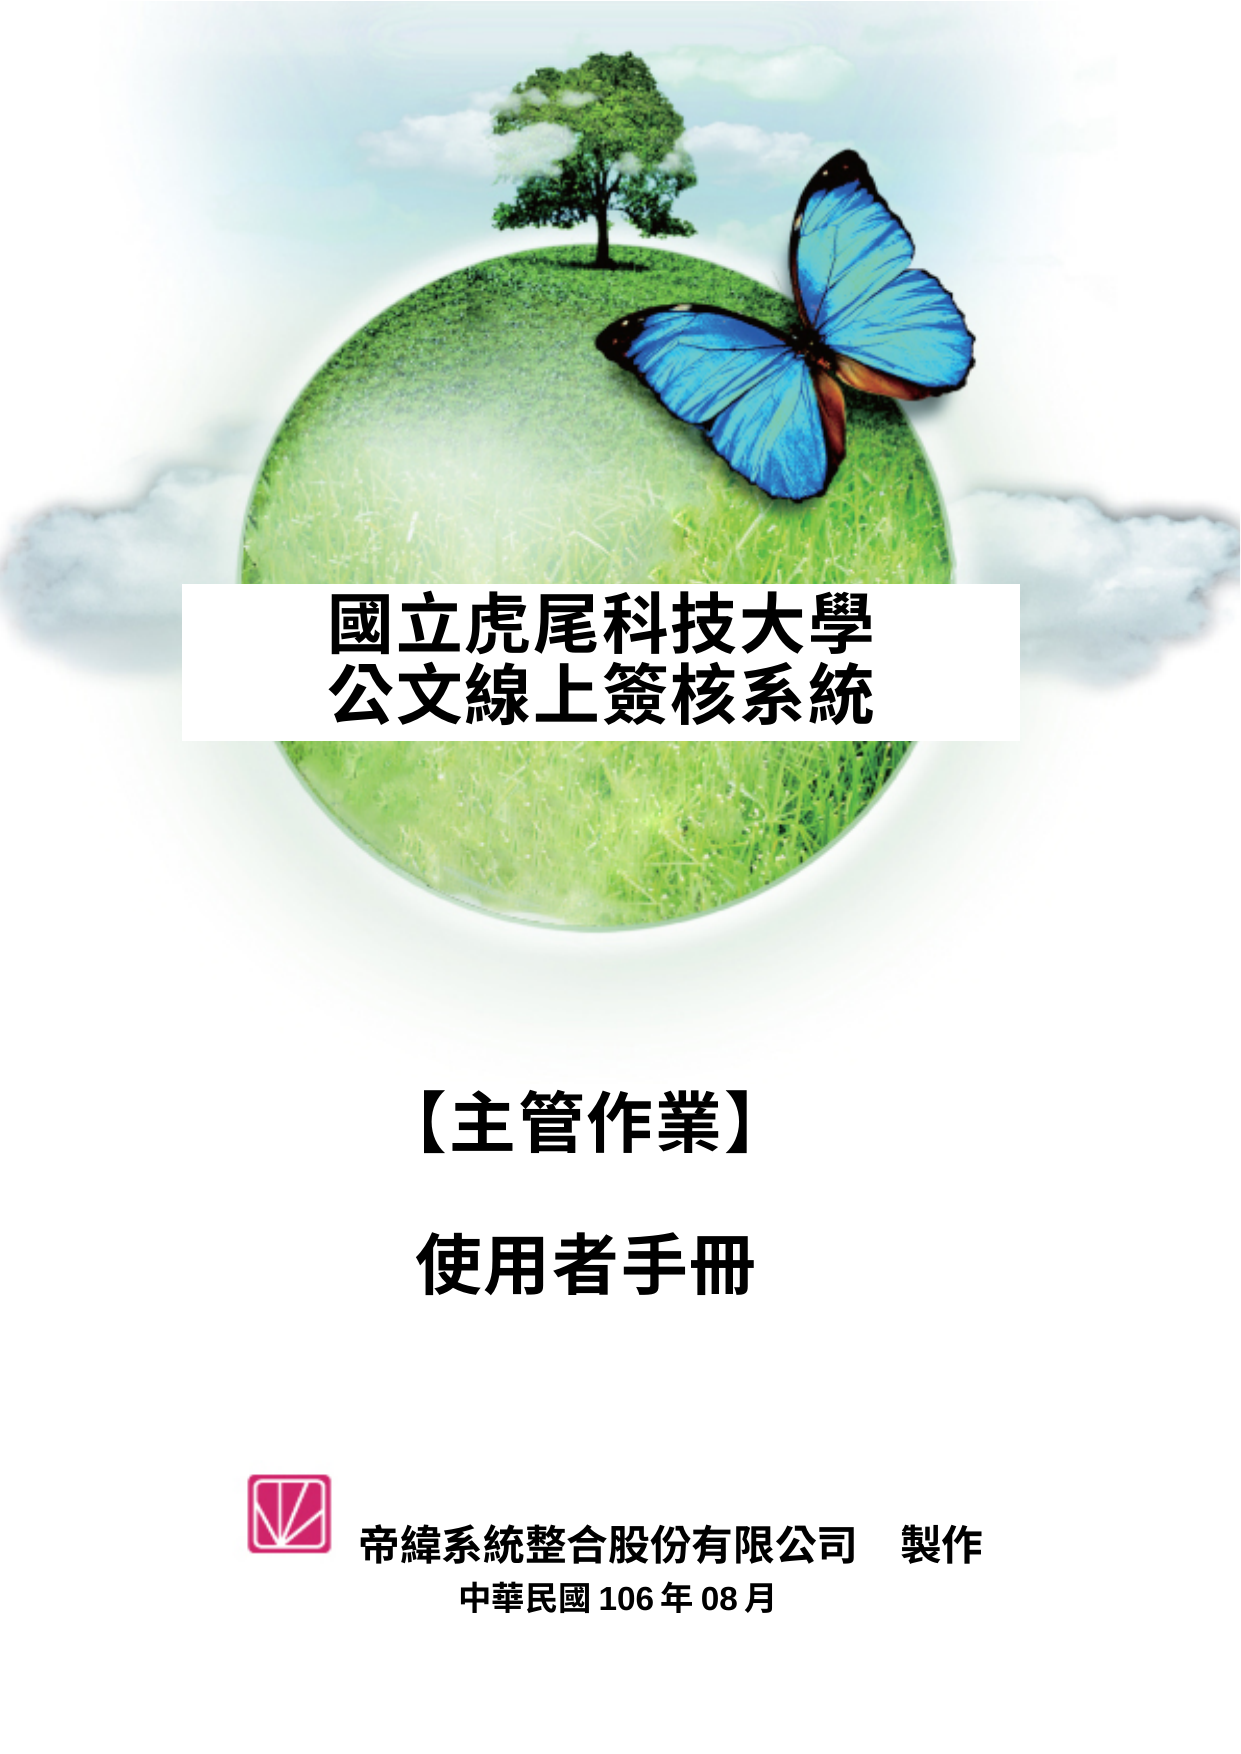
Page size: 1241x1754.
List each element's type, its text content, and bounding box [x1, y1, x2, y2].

text 【主管作業】 [373, 1091, 798, 1162]
text 帝緯系統整合股份有限公司 製作 [358, 1512, 1042, 1572]
text 中華民國106年08月 [358, 1572, 1042, 1620]
text 公文線上簽核系統 [197, 662, 1005, 733]
text 國立虎尾科技大學 [197, 592, 1005, 662]
text 使用者手冊 [373, 1233, 798, 1304]
